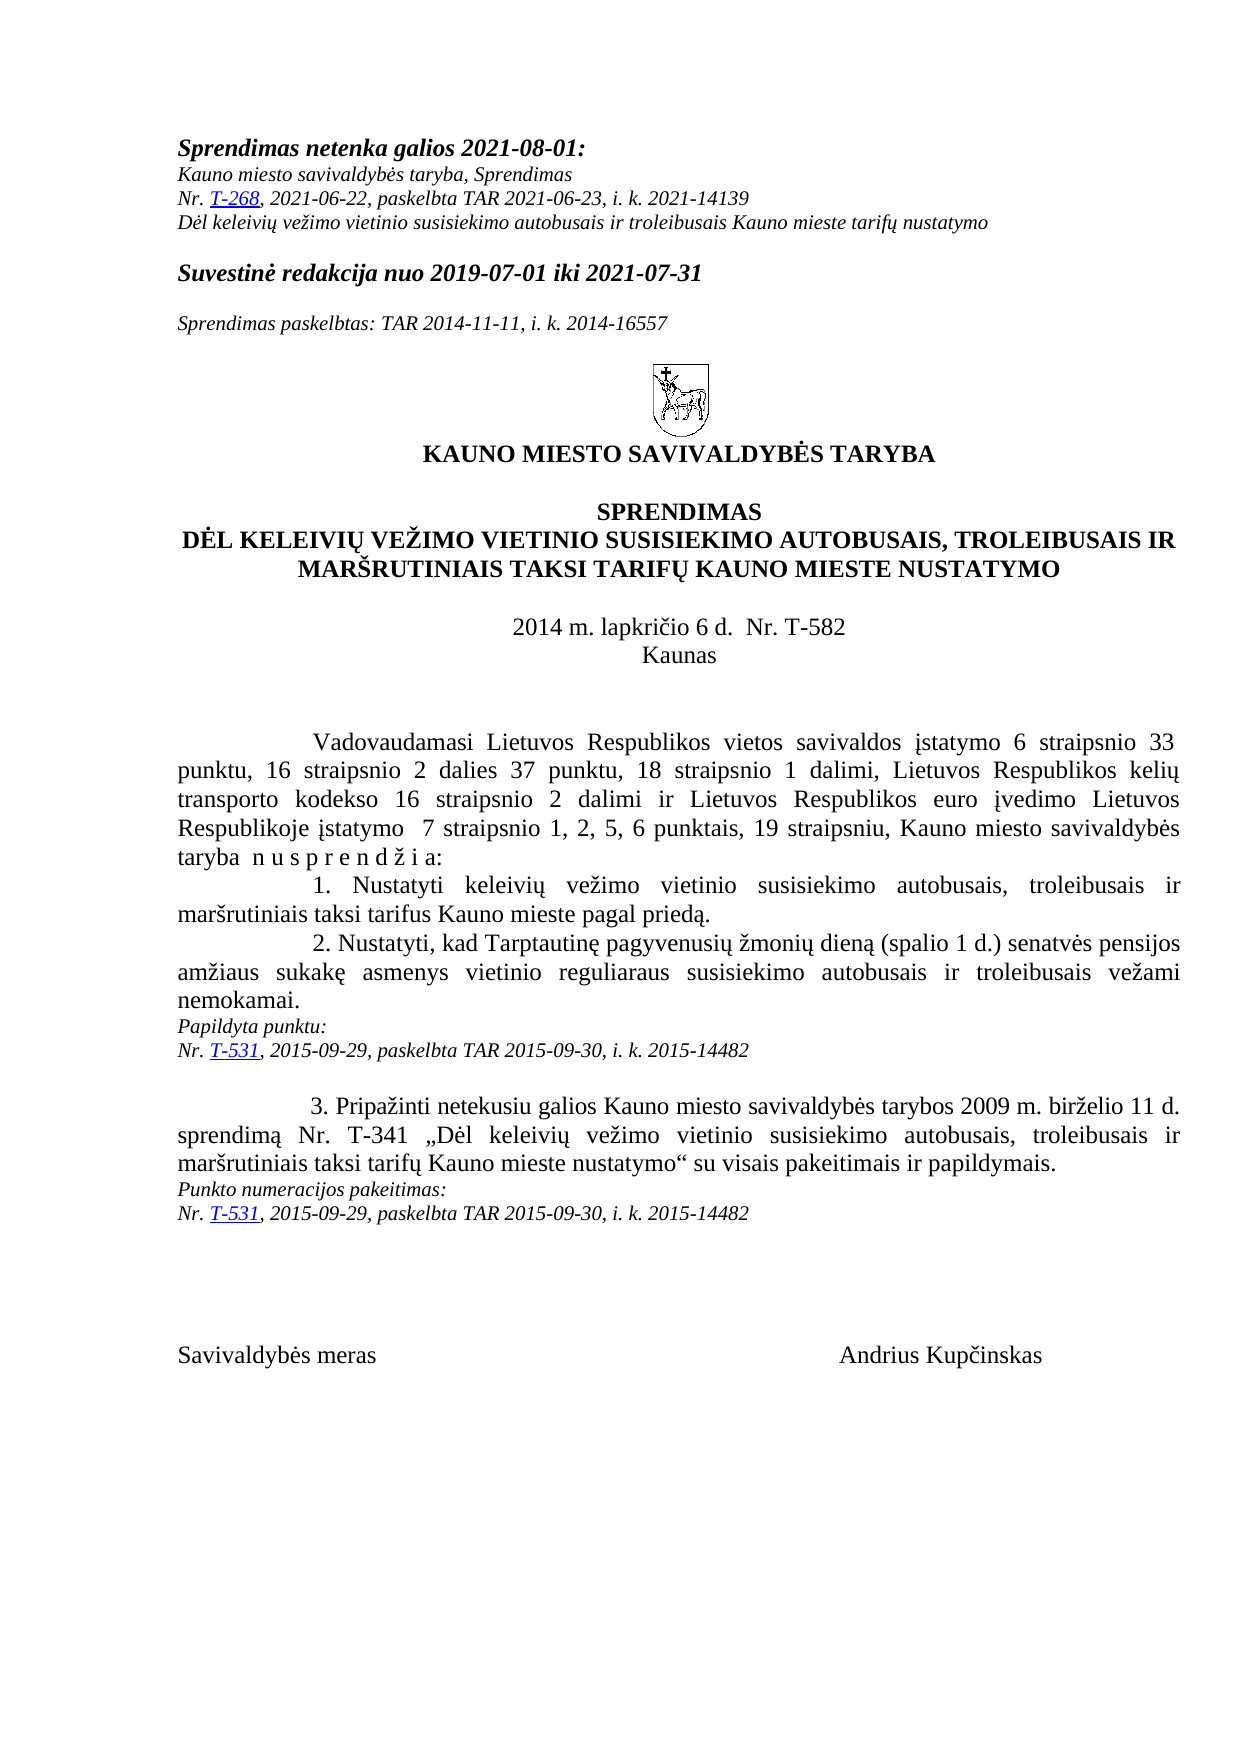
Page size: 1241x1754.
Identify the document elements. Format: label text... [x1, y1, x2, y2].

text Nr. T-531, 2015-09-29, paskelbta TAR 2015-09-30, i. k. 2015-14482 [177, 1038, 1181, 1062]
text Kaunas [177, 640, 1181, 669]
text 3. Pripažinti netekusiu galios Kauno miesto savivaldybės tarybos 2009 m. birželio 11 d. sprendimą Nr. T-341 „Dėl keleivių vežimo vietinio susisiekimo autobusais, troleibusais ir maršrutiniais taksi tarifų Kauno mieste nustatymo“ su visais pakeitimais ir papildymais. [177, 1091, 1181, 1177]
text 2014 m. lapkričio 6 d. Nr. T-582 [177, 612, 1181, 640]
text Suvestinė redakcija nuo 2019-07-01 iki 2021-07-31 [177, 258, 1181, 287]
text Nr. T-268, 2021-06-22, paskelbta TAR 2021-06-23, i. k. 2021-14139 [177, 186, 1181, 210]
text Nr. T-531, 2015-09-29, paskelbta TAR 2015-09-30, i. k. 2015-14482 [177, 1201, 1181, 1225]
text Papildyta punktu: [177, 1014, 1181, 1038]
text 1. Nustatyti keleivių vežimo vietinio susisiekimo autobusais, troleibusais ir maršrutiniais taksi tarifus Kauno mieste pagal priedą. [177, 870, 1181, 928]
text Kauno miesto savivaldybės taryba, Sprendimas [177, 162, 1181, 186]
text Dėl keleivių vežimo vietinio susisiekimo autobusais ir troleibusais Kauno mieste tarifų nustatymo [177, 210, 1181, 234]
text Savivaldybės meras Andrius Kupčinskas [177, 1340, 1181, 1369]
text KAUNO MIESTO SAVIVALDYBĖS TARYBA [177, 439, 1181, 468]
text Sprendimas paskelbtas: TAR 2014-11-11, i. k. 2014-16557 [177, 311, 1181, 335]
text Vadovaudamasi Lietuvos Respublikos vietos savivaldos įstatymo 6 straipsnio 33 punktu, 16 straipsnio 2 dalies 37 punktu, 18 straipsnio 1 dalimi, Lietuvos Respublikos kelių transporto kodekso 16 straipsnio 2 dalimi ir Lietuvos Respublikos euro įvedimo Lietuvos Respublikoje įstatymo 7 straipsnio 1, 2, 5, 6 punktais, 19 straipsniu, Kauno miesto savivaldybės taryba n u s p r e n d ž i a: [177, 727, 1181, 870]
text Sprendimas netenka galios 2021-08-01: [177, 133, 1181, 162]
text DĖL KELEIVIŲ VEŽIMO VIETINIO SUSISIEKIMO AUTOBUSAIS, TROLEIBUSAIS IR MARŠRUTINIAIS TAKSI TARIFŲ KAUNO MIESTE NUSTATYMO [177, 525, 1181, 583]
text SPRENDIMAS [177, 497, 1181, 525]
text Punkto numeracijos pakeitimas: [177, 1177, 1181, 1201]
text 2. Nustatyti, kad Tarptautinę pagyvenusių žmonių dieną (spalio 1 d.) senatvės pensijos amžiaus sukakę asmenys vietinio reguliaraus susisiekimo autobusais ir troleibusais vežami nemokamai. [177, 928, 1181, 1014]
